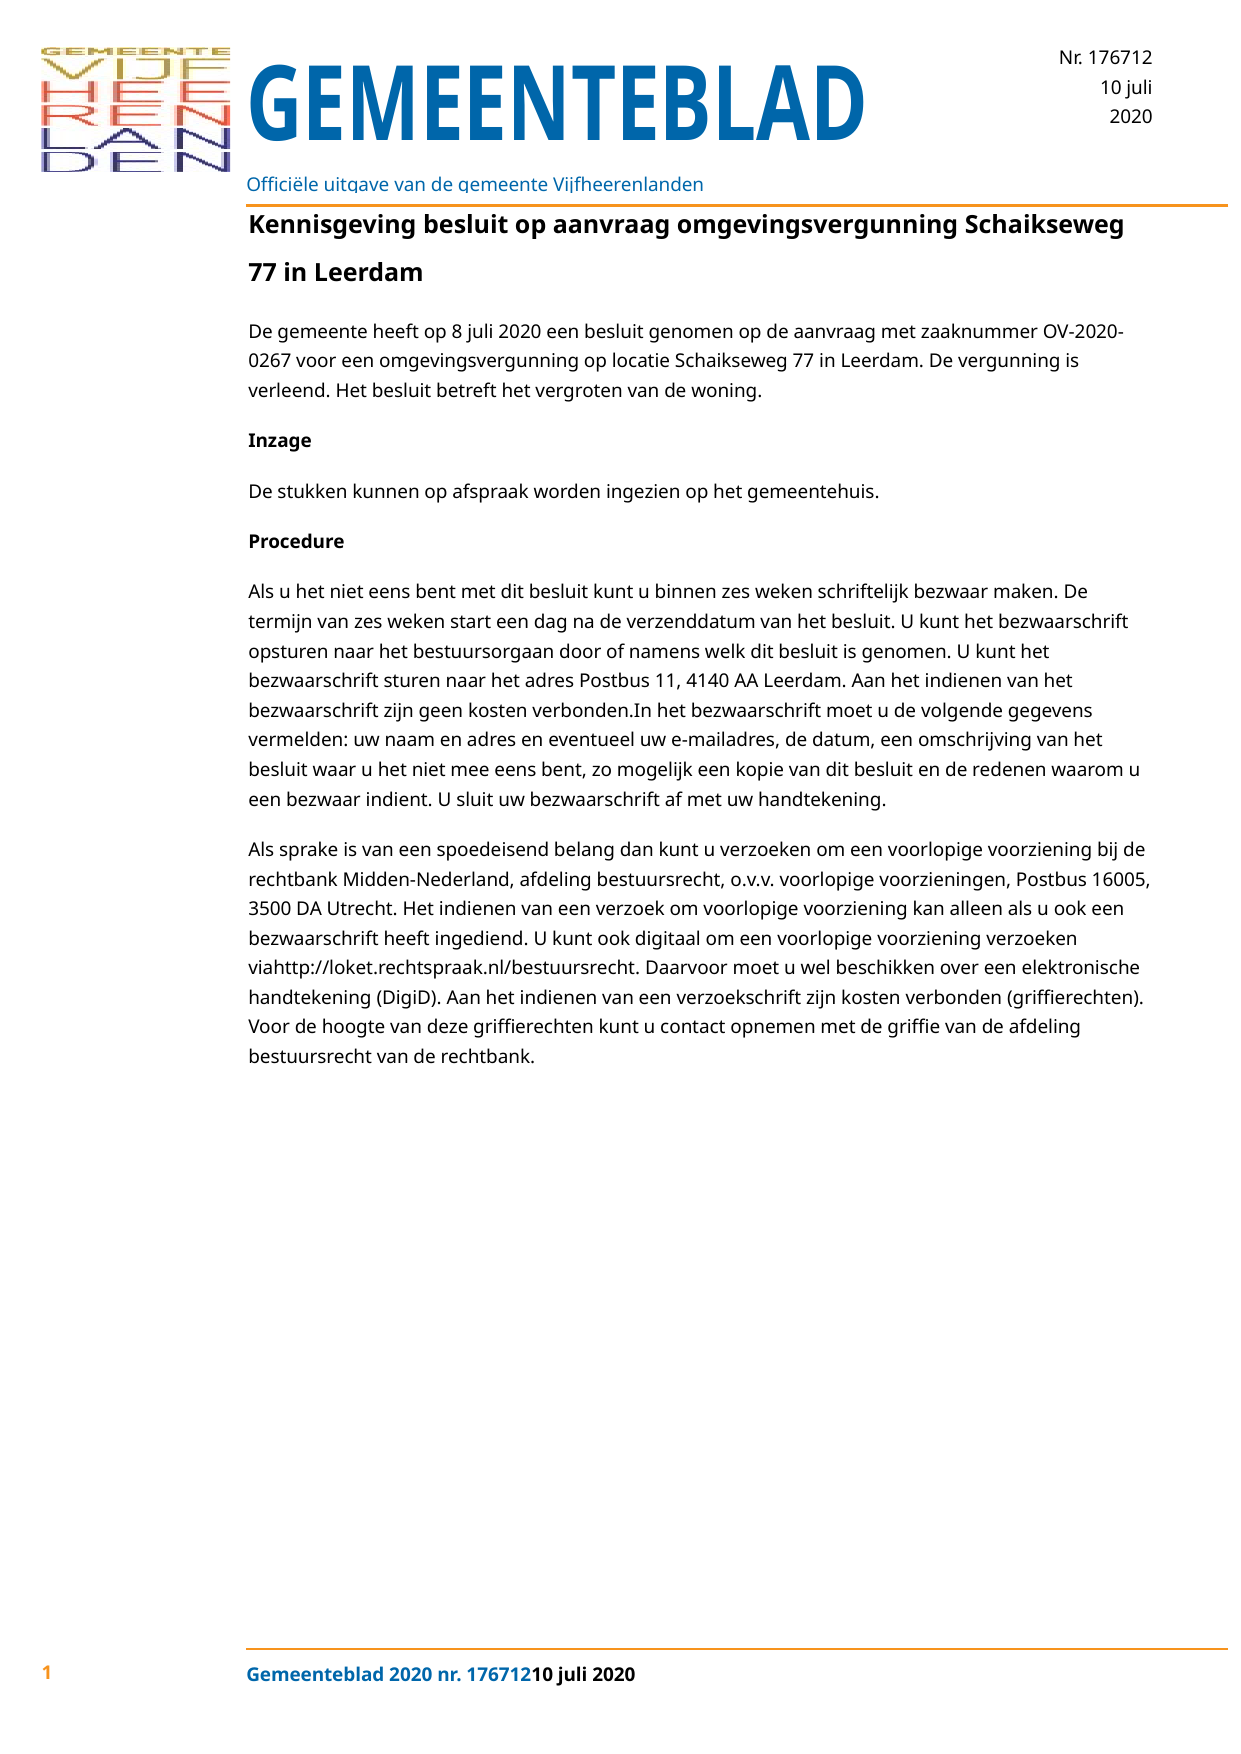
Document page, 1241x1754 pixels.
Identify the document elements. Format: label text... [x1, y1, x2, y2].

text Als sprake is van een spoedeisend belang dan kunt u verzoeken om een voorlopige voorziening bij de rechtbank Midden-Nederland, afdeling bestuursrecht, o.v.v. voorlopige voorzieningen, Postbus 16005, 3500 DA Utrecht. Het indienen van een verzoek om voorlopige voorziening kan alleen als u ook een bezwaarschrift heeft ingediend. U kunt ook digitaal om een voorlopige voorziening verzoeken viahttp://loket.rechtspraak.nl/bestuursrecht. Daarvoor moet u wel beschikken over een elektronische handtekening (DigiD). Aan het indienen van een verzoekschrift zijn kosten verbonden (griffierechten). Voor de hoogte van deze griffierechten kunt u contact opnemen met de griffie van de afdeling bestuursrecht van de rechtbank. [248, 836, 1152, 1069]
text De gemeente heeft op 8 juli 2020 een besluit genomen op de aanvraag met zaaknummer OV-2020-0267 voor een omgevingsvergunning op locatie Schaikseweg 77 in Leerdam. De vergunning is verleend. Het besluit betreft het vergroten van de woning. [248, 318, 1152, 403]
text De stukken kunnen op afspraak worden ingezien op het gemeentehuis. [248, 478, 1152, 504]
text Procedure [248, 528, 1152, 554]
text Inzage [248, 427, 1152, 453]
text Kennisgeving besluit op aanvraag omgevingsvergunning Schaikseweg 77 in Leerdam [248, 207, 1152, 288]
text Als u het niet eens bent met dit besluit kunt u binnen zes weken schriftelijk bezwaar maken. De termijn van zes weken start een dag na de verzenddatum van het besluit. U kunt het bezwaarschrift opsturen naar het bestuursorgaan door of namens welk dit besluit is genomen. U kunt het bezwaarschrift sturen naar het adres Postbus 11, 4140 AA Leerdam. Aan het indienen van het bezwaarschrift zijn geen kosten verbonden.In het bezwaarschrift moet u de volgende gegevens vermelden: uw naam en adres en eventueel uw e-mailadres, de datum, een omschrijving van het besluit waar u het niet mee eens bent, zo mogelijk een kopie van dit besluit en de redenen waarom u een bezwaar indient. U sluit uw bezwaarschrift af met uw handtekening. [248, 579, 1152, 812]
picture [41, 47, 231, 172]
